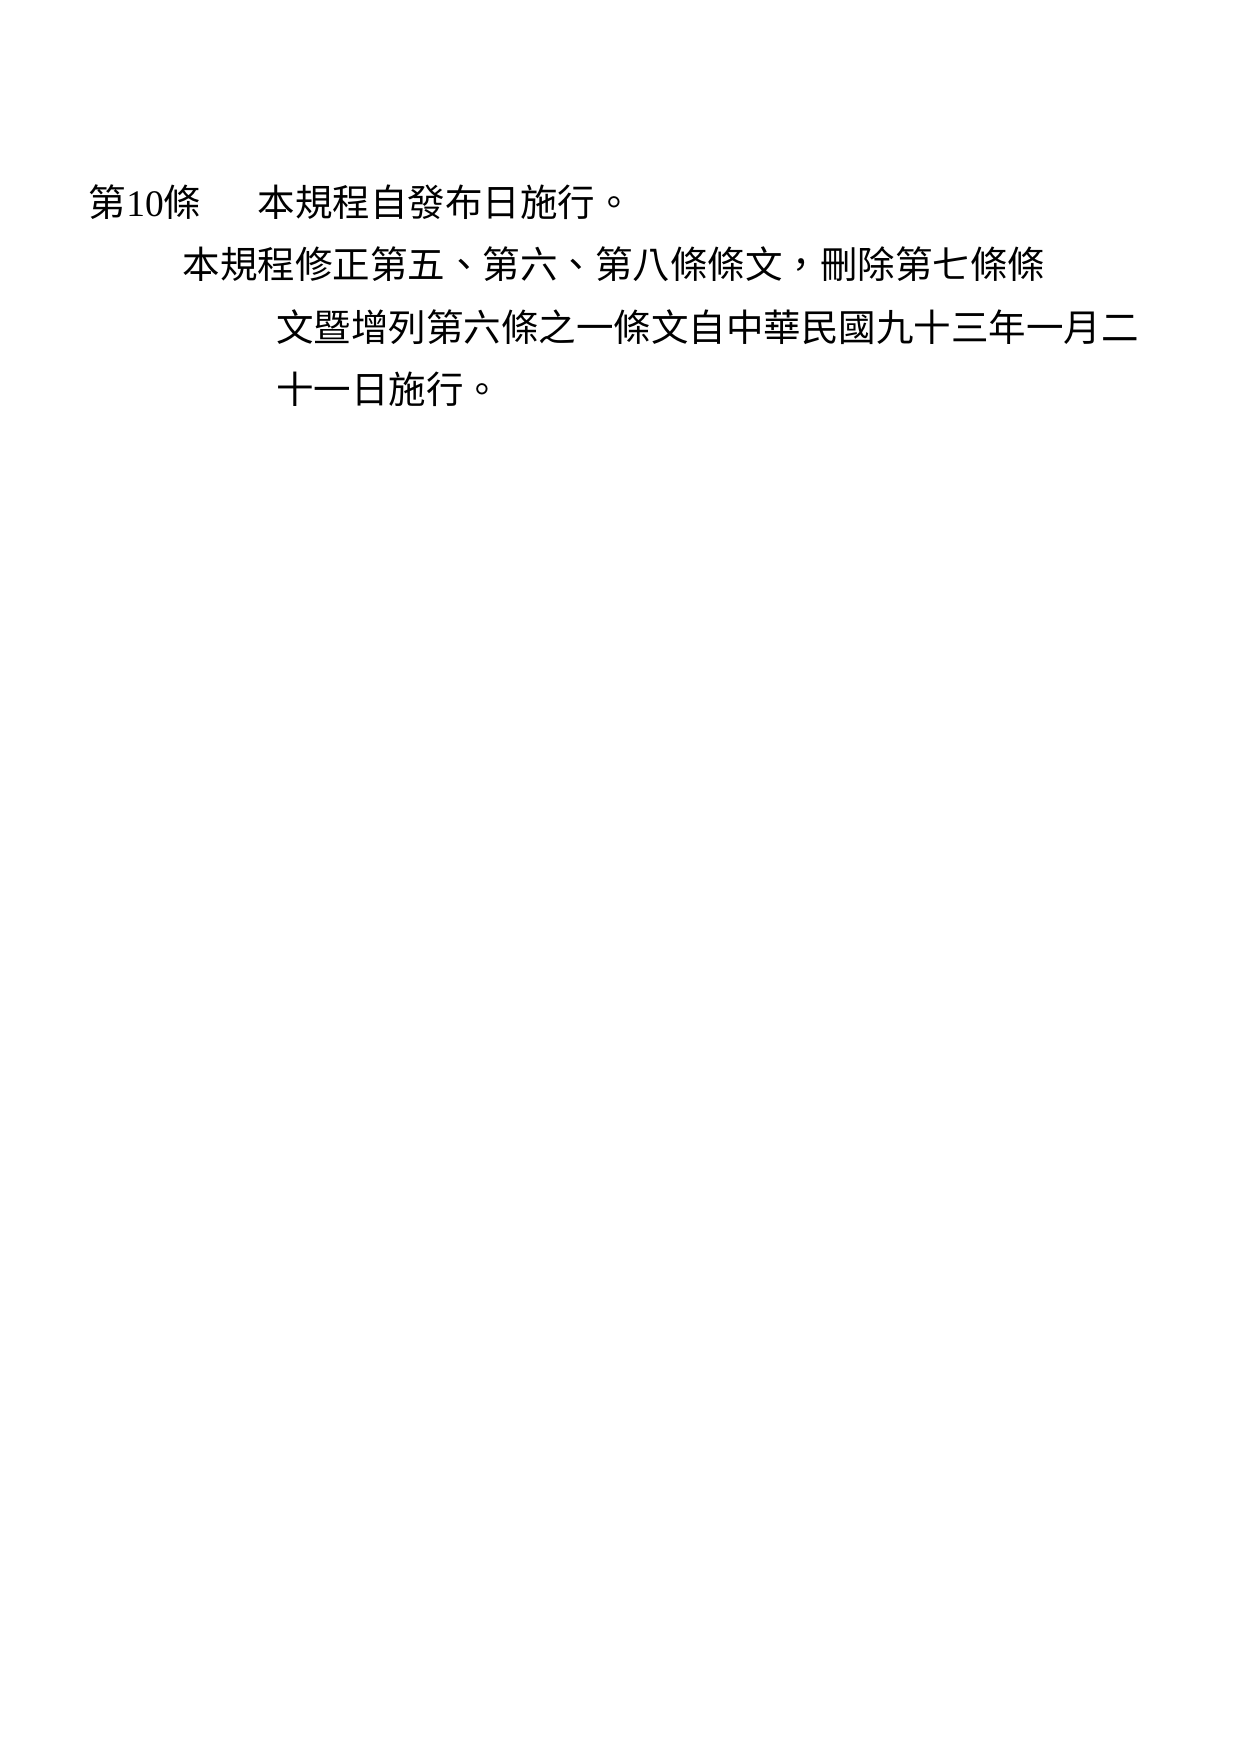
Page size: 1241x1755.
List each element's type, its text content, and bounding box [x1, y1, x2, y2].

list 本規程自發布日施行。 [89, 158, 1146, 221]
text 十一日施行。 [89, 346, 1146, 408]
text 本規程修正第五、第六、第八條條文，刪除第七條條 [89, 221, 1146, 283]
text 文暨增列第六條之一條文自中華民國九十三年一月二 [89, 283, 1146, 346]
